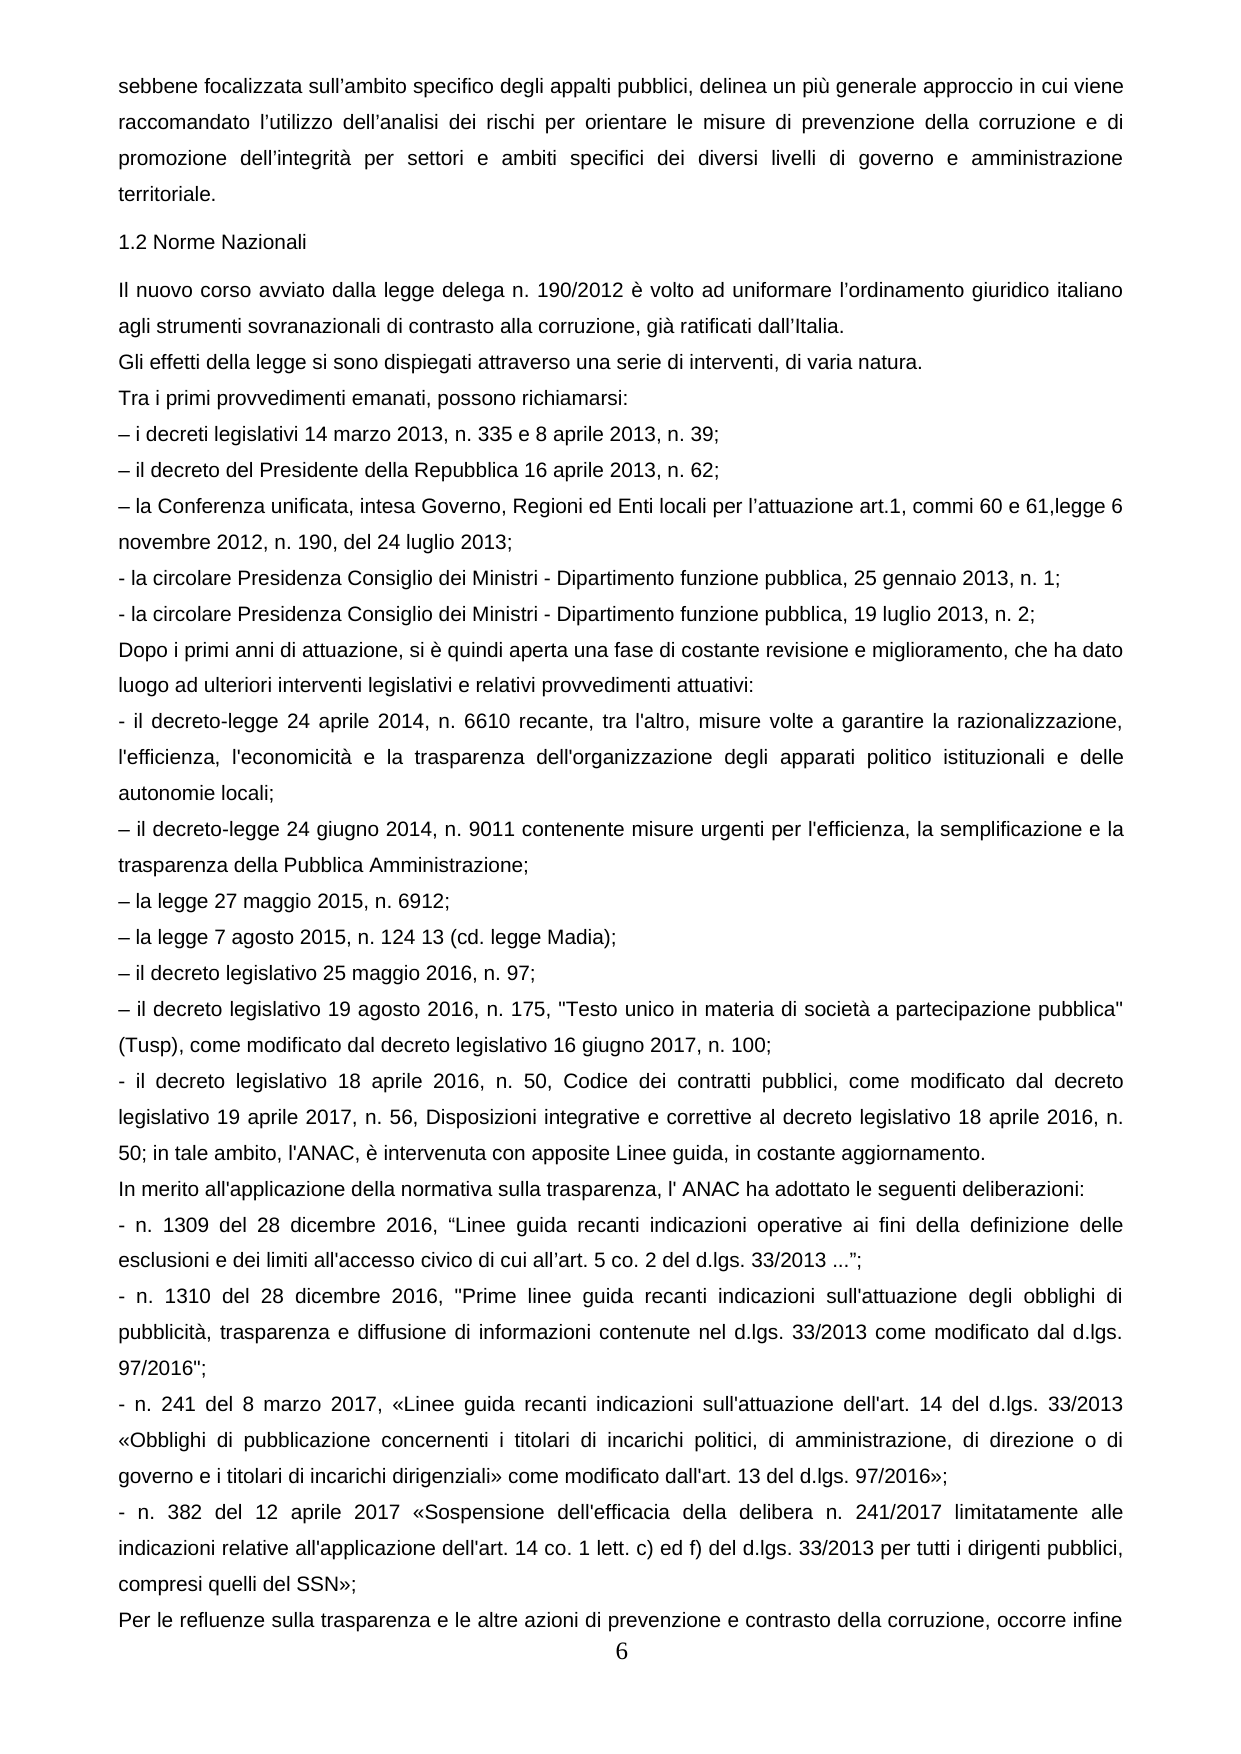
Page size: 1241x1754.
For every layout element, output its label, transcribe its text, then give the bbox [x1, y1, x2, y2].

text In merito all'applicazione della normativa sulla trasparenza, l' ANAC ha adottato le seguenti deliberazioni: [118, 1176, 1125, 1200]
text – il decreto legislativo 19 agosto 2016, n. 175, "Testo unico in materia di società a partecipazione pubblica" (Tusp), come modificato dal decreto legislativo 16 giugno 2017, n. 100; [118, 997, 1125, 1057]
text – la Conferenza unificata, intesa Governo, Regioni ed Enti locali per l’attuazione art.1, commi 60 e 61,legge 6 novembre 2012, n. 190, del 24 luglio 2013; [118, 494, 1125, 553]
text – i decreti legislativi 14 marzo 2013, n. 335 e 8 aprile 2013, n. 39; [118, 422, 1125, 446]
text - il decreto legislativo 18 aprile 2016, n. 50, Codice dei contratti pubblici, come modificato dal decreto legislativo 19 aprile 2017, n. 56, Disposizioni integrative e correttive al decreto legislativo 18 aprile 2016, n. 50; in tale ambito, l'ANAC, è intervenuta con apposite Linee guida, in costante aggiornamento. [118, 1069, 1125, 1164]
text Gli effetti della legge si sono dispiegati attraverso una serie di interventi, di varia natura. [118, 350, 1125, 374]
text - il decreto-legge 24 aprile 2014, n. 6610 recante, tra l'altro, misure volte a garantire la razionalizzazione, l'efficienza, l'economicità e la trasparenza dell'organizzazione degli apparati politico istituzionali e delle autonomie locali; [118, 709, 1125, 805]
text – il decreto legislativo 25 maggio 2016, n. 97; [118, 961, 1125, 985]
text Tra i primi provvedimenti emanati, possono richiamarsi: [118, 386, 1125, 410]
text – la legge 27 maggio 2015, n. 6912; [118, 889, 1125, 913]
text - la circolare Presidenza Consiglio dei Ministri - Dipartimento funzione pubblica, 19 luglio 2013, n. 2; [118, 601, 1125, 625]
text sebbene focalizzata sull’ambito specifico degli appalti pubblici, delinea un più generale approccio in cui viene raccomandato l’utilizzo dell’analisi dei rischi per orientare le misure di prevenzione della corruzione e di promozione dell’integrità per settori e ambiti specifici dei diversi livelli di governo e amministrazione territoriale. [118, 74, 1125, 206]
text Dopo i primi anni di attuazione, si è quindi aperta una fase di costante revisione e miglioramento, che ha dato luogo ad ulteriori interventi legislativi e relativi provvedimenti attuativi: [118, 637, 1125, 697]
text – la legge 7 agosto 2015, n. 124 13 (cd. legge Madia); [118, 925, 1125, 949]
text - n. 1310 del 28 dicembre 2016, "Prime linee guida recanti indicazioni sull'attuazione degli obblighi di pubblicità, trasparenza e diffusione di informazioni contenute nel d.lgs. 33/2013 come modificato dal d.lgs. 97/2016"; [118, 1284, 1125, 1380]
text - la circolare Presidenza Consiglio dei Ministri - Dipartimento funzione pubblica, 25 gennaio 2013, n. 1; [118, 566, 1125, 589]
text - n. 382 del 12 aprile 2017 «Sospensione dell'efficacia della delibera n. 241/2017 limitatamente alle indicazioni relative all'applicazione dell'art. 14 co. 1 lett. c) ed f) del d.lgs. 33/2013 per tutti i dirigenti pubblici, compresi quelli del SSN»; [118, 1500, 1125, 1596]
text Per le refluenze sulla trasparenza e le altre azioni di prevenzione e contrasto della corruzione, occorre infine [118, 1608, 1125, 1632]
text 1.2 Norme Nazionali [118, 230, 1125, 254]
text – il decreto-legge 24 giugno 2014, n. 9011 contenente misure urgenti per l'efficienza, la semplificazione e la trasparenza della Pubblica Amministrazione; [118, 817, 1125, 877]
text - n. 241 del 8 marzo 2017, «Linee guida recanti indicazioni sull'attuazione dell'art. 14 del d.lgs. 33/2013 «Obblighi di pubblicazione concernenti i titolari di incarichi politici, di amministrazione, di direzione o di governo e i titolari di incarichi dirigenziali» come modificato dall'art. 13 del d.lgs. 97/2016»; [118, 1392, 1125, 1488]
text Il nuovo corso avviato dalla legge delega n. 190/2012 è volto ad uniformare l’ordinamento giuridico italiano agli strumenti sovranazionali di contrasto alla corruzione, già ratificati dall’Italia. [118, 278, 1125, 338]
text – il decreto del Presidente della Repubblica 16 aprile 2013, n. 62; [118, 458, 1125, 482]
text - n. 1309 del 28 dicembre 2016, “Linee guida recanti indicazioni operative ai fini della definizione delle esclusioni e dei limiti all'accesso civico di cui all’art. 5 co. 2 del d.lgs. 33/2013 ...”; [118, 1212, 1125, 1272]
